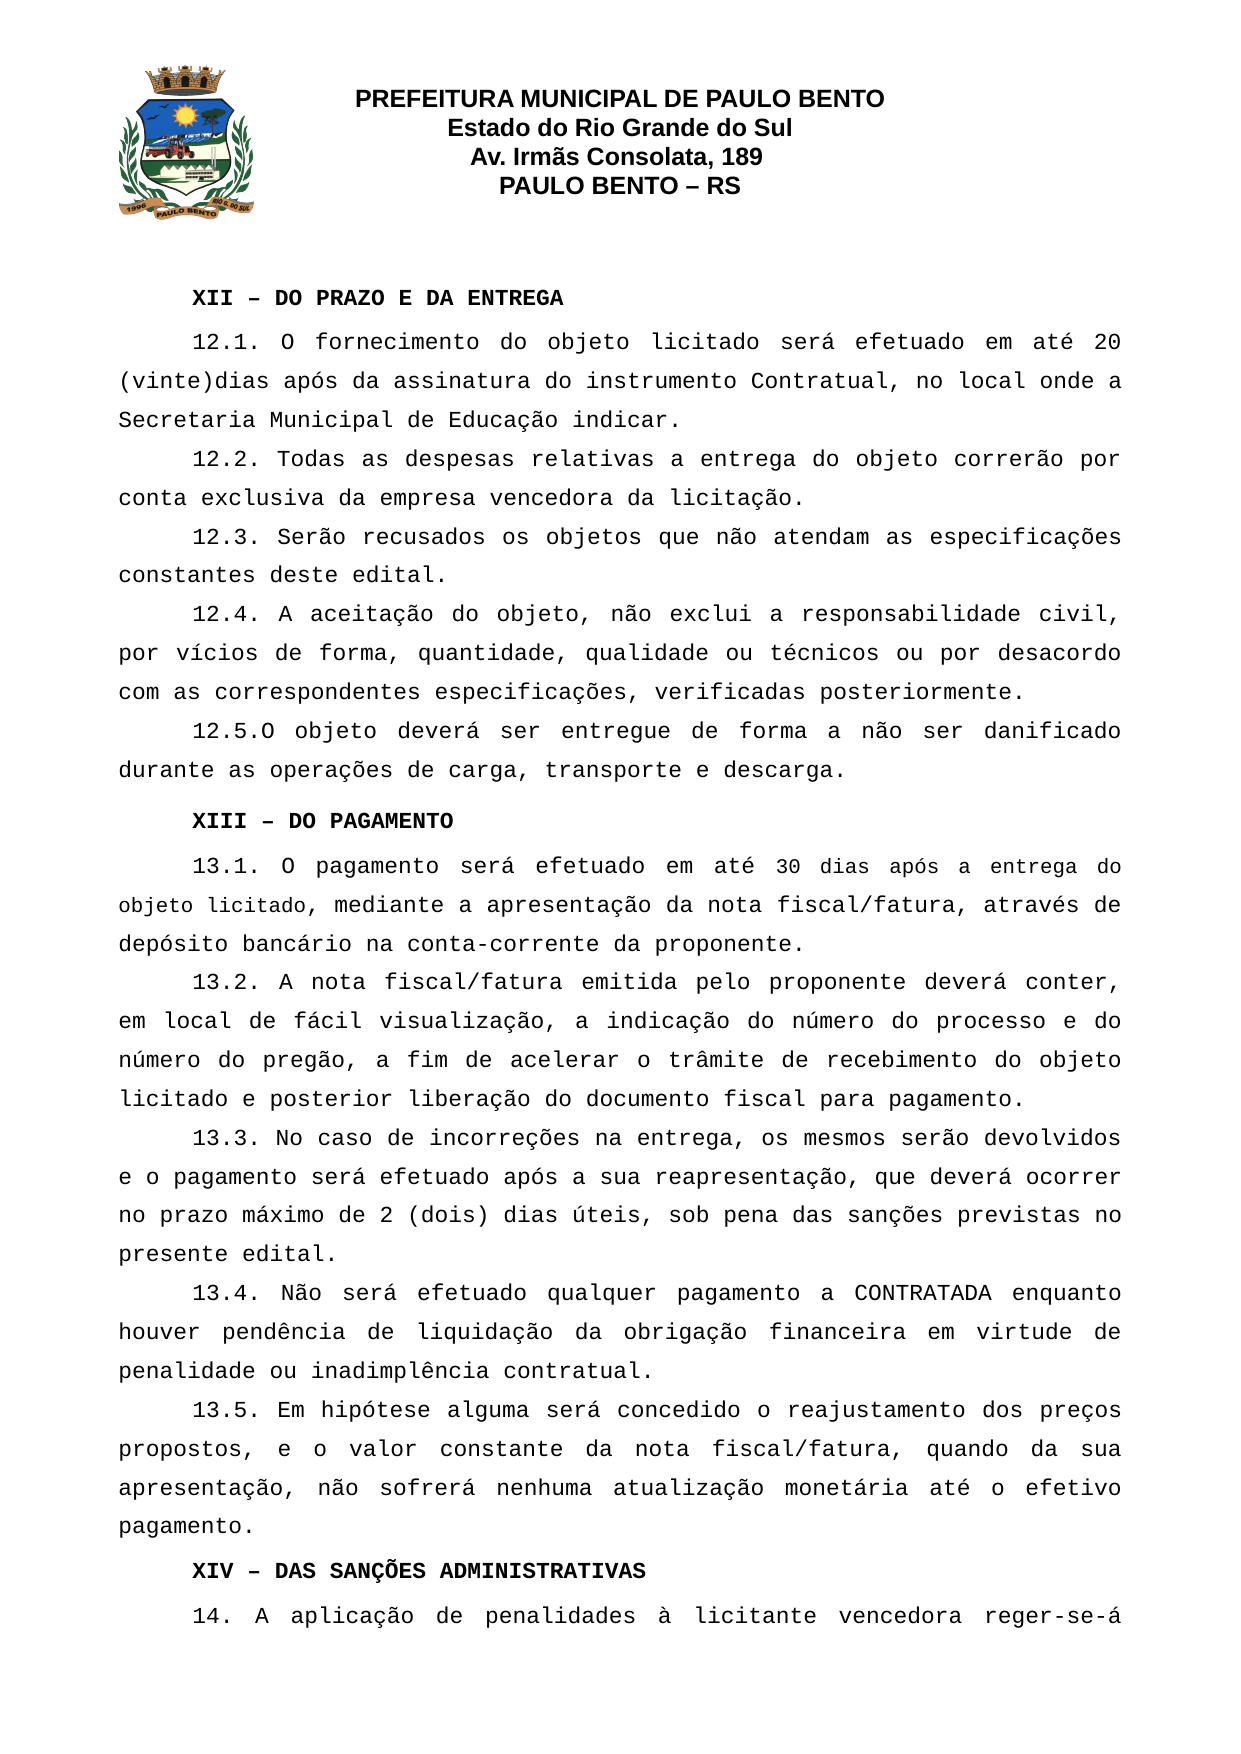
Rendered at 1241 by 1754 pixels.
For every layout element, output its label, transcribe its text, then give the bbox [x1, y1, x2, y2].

text XIV – DAS SANÇÕES ADMINISTRATIVAS [118, 1559, 1122, 1585]
text 13.1. O pagamento será efetuado em até 30 dias após a entrega do objeto licitado, mediante a apresentação da nota fiscal/fatura, através de depósito bancário na conta-corrente da proponente. [118, 854, 1122, 958]
text 13.2. A nota fiscal/fatura emitida pelo proponente deverá conter, em local de fácil visualização, a indicação do número do processo e do número do pregão, a fim de acelerar o trâmite de recebimento do objeto licitado e posterior liberação do documento fiscal para pagamento. [118, 971, 1122, 1113]
text XII – DO PRAZO E DA ENTREGA [118, 286, 1122, 312]
text 12.5.O objeto deverá ser entregue de forma a não ser danificado durante as operações de carga, transporte e descarga. [118, 719, 1122, 784]
text 12.4. A aceitação do objeto, não exclui a responsabilidade civil, por vícios de forma, quantidade, qualidade ou técnicos ou por desacordo com as correspondentes especificações, verificadas posteriormente. [118, 603, 1122, 706]
text 13.5. Em hipótese alguma será concedido o reajustamento dos preços propostos, e o valor constante da nota fiscal/fatura, quando da sua apresentação, não sofrerá nenhuma atualização monetária até o efetivo pagamento. [118, 1398, 1122, 1541]
text 12.2. Todas as despesas relativas a entrega do objeto correrão por conta exclusiva da empresa vencedora da licitação. [118, 447, 1122, 512]
text XIII – DO PAGAMENTO [118, 809, 1122, 835]
text 12.3. Serão recusados os objetos que não atendam as especificações constantes deste edital. [118, 525, 1122, 590]
text 13.3. No caso de incorreções na entrega, os mesmos serão devolvidos e o pagamento será efetuado após a sua reapresentação, que deverá ocorrer no prazo máximo de 2 (dois) dias úteis, sob pena das sanções previstas no presente edital. [118, 1126, 1122, 1269]
text 12.1. O fornecimento do objeto licitado será efetuado em até 20 (vinte)dias após da assinatura do instrumento Contratual, no local onde a Secretaria Municipal de Educação indicar. [118, 331, 1122, 434]
text 13.4. Não será efetuado qualquer pagamento a CONTRATADA enquanto houver pendência de liquidação da obrigação financeira em virtude de penalidade ou inadimplência contratual. [118, 1282, 1122, 1385]
text 14. A aplicação de penalidades à licitante vencedora reger-se-á [118, 1604, 1122, 1630]
picture [118, 65, 254, 220]
